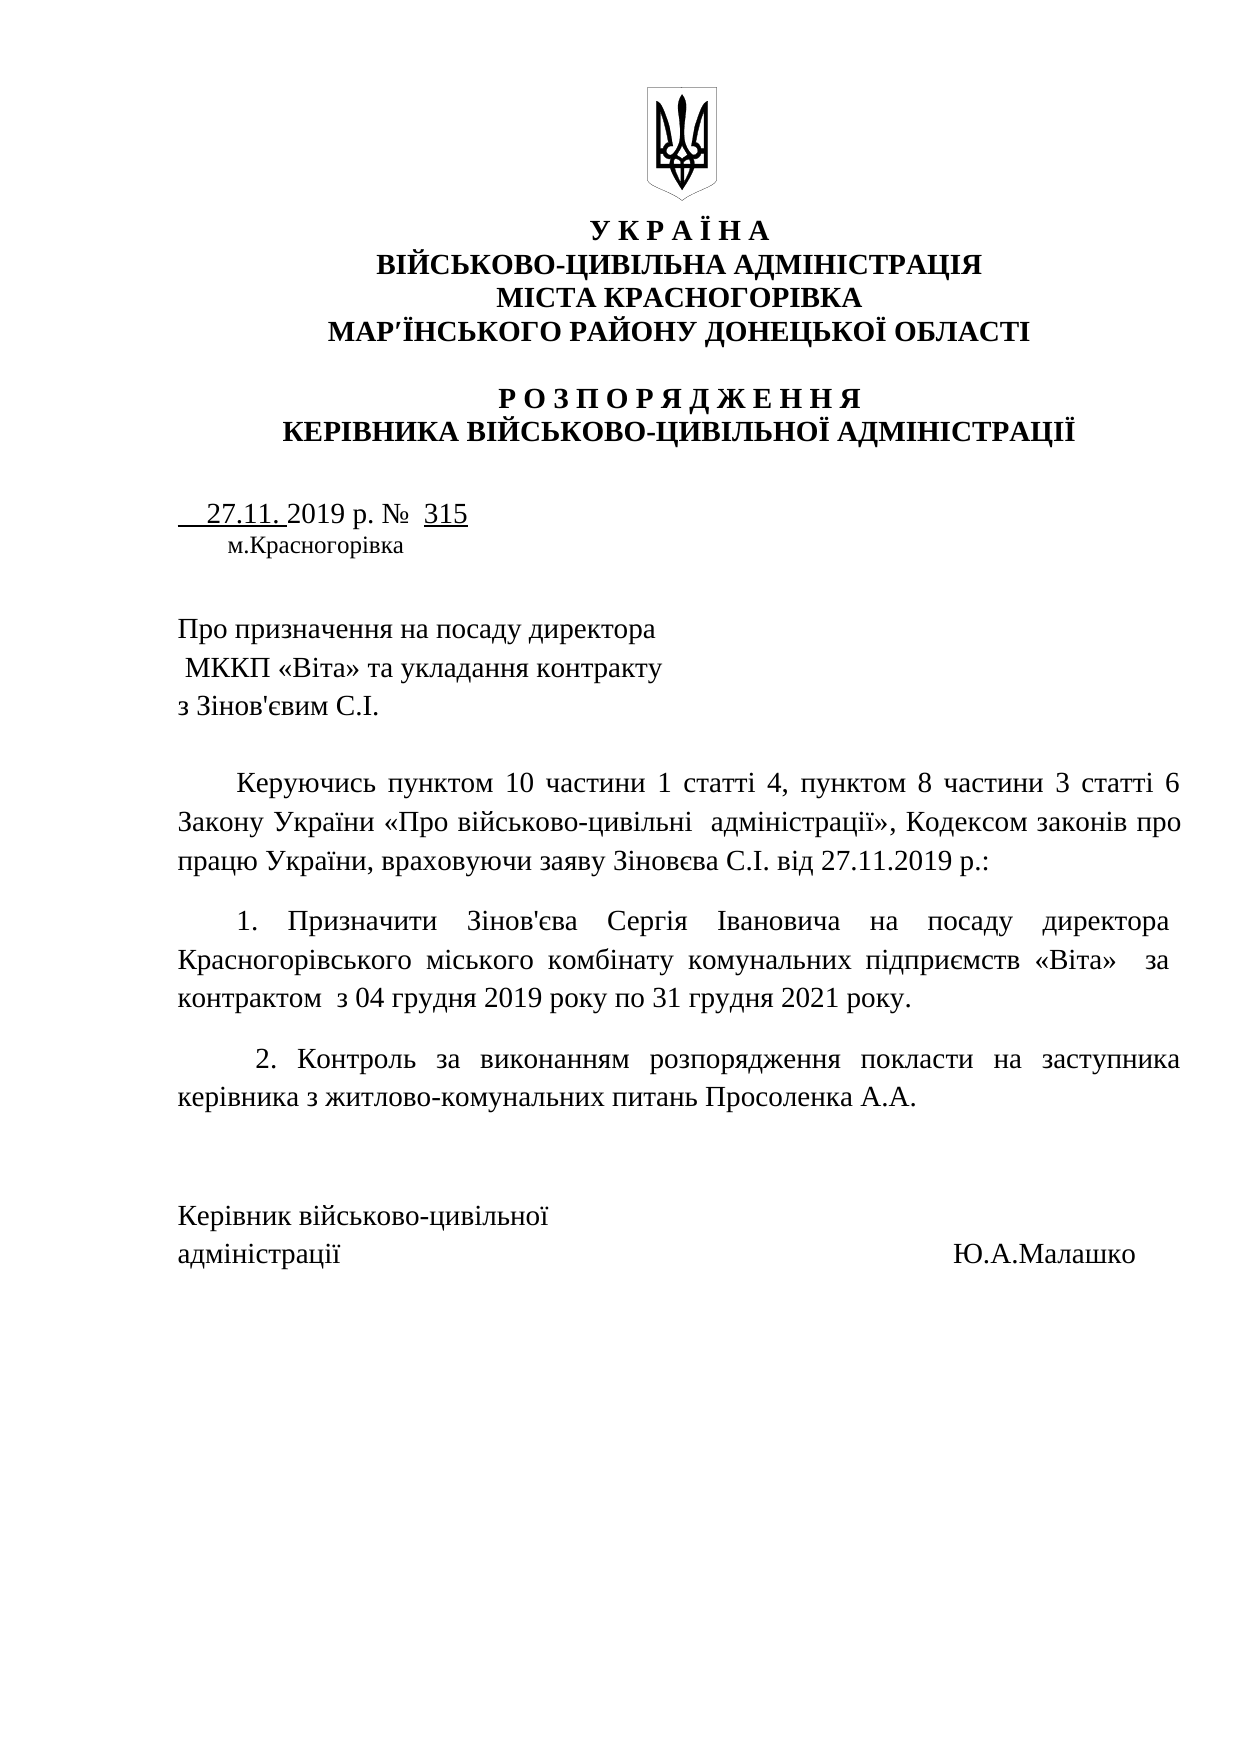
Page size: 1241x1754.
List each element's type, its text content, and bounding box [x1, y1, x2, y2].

text КЕРІВНИКА ВІЙСЬКОВО-ЦИВІЛЬНОЇ АДМІНІСТРАЦІЇ [177, 414, 1181, 448]
text МККП «Віта» та укладання контракту [177, 650, 1181, 683]
text з Зінов'євим С.І. [177, 688, 1181, 722]
text адміністрації Ю.А.Малашко [177, 1237, 1181, 1270]
text Про призначення на посаду директора [177, 611, 1181, 645]
text м.Красногорівка [177, 530, 517, 558]
text Керуючись пунктом 10 частини 1 статті 4, пунктом 8 частини 3 статті 6 Закону України «Про військово-цивільні адміністрації», Кодексом законів про працю України, враховуючи заяву Зіновєва С.І. від 27.11.2019 р.: [177, 766, 1181, 876]
text 1. Призначити Зінов'єва Сергія Івановича на посаду директора Красногорівського міського комбінату комунальних підприємств «Віта» за контрактом з 04 грудня 2019 року по 31 грудня 2021 року. [177, 903, 1170, 1014]
text Р О З П О Р Я Д Ж Е Н Н Я [177, 381, 1181, 414]
text ВІЙСЬКОВО-ЦИВІЛЬНА АДМІНІСТРАЦІЯ [177, 247, 1181, 280]
text МІСТА КРАСНОГОРІВКА [177, 280, 1181, 314]
text Керівник військово-цивільної [177, 1198, 1181, 1232]
text 2. Контроль за виконанням розпорядження покласти на заступника керівника з житлово-комунальних питань Просоленка А.А. [177, 1041, 1181, 1113]
text 27.11. 2019 р. № 315 [177, 496, 1181, 530]
text МАР′ЇНСЬКОГО РАЙОНУ ДОНЕЦЬКОЇ ОБЛАСТІ [177, 314, 1181, 347]
text У К Р А Ї Н А [177, 180, 1181, 247]
